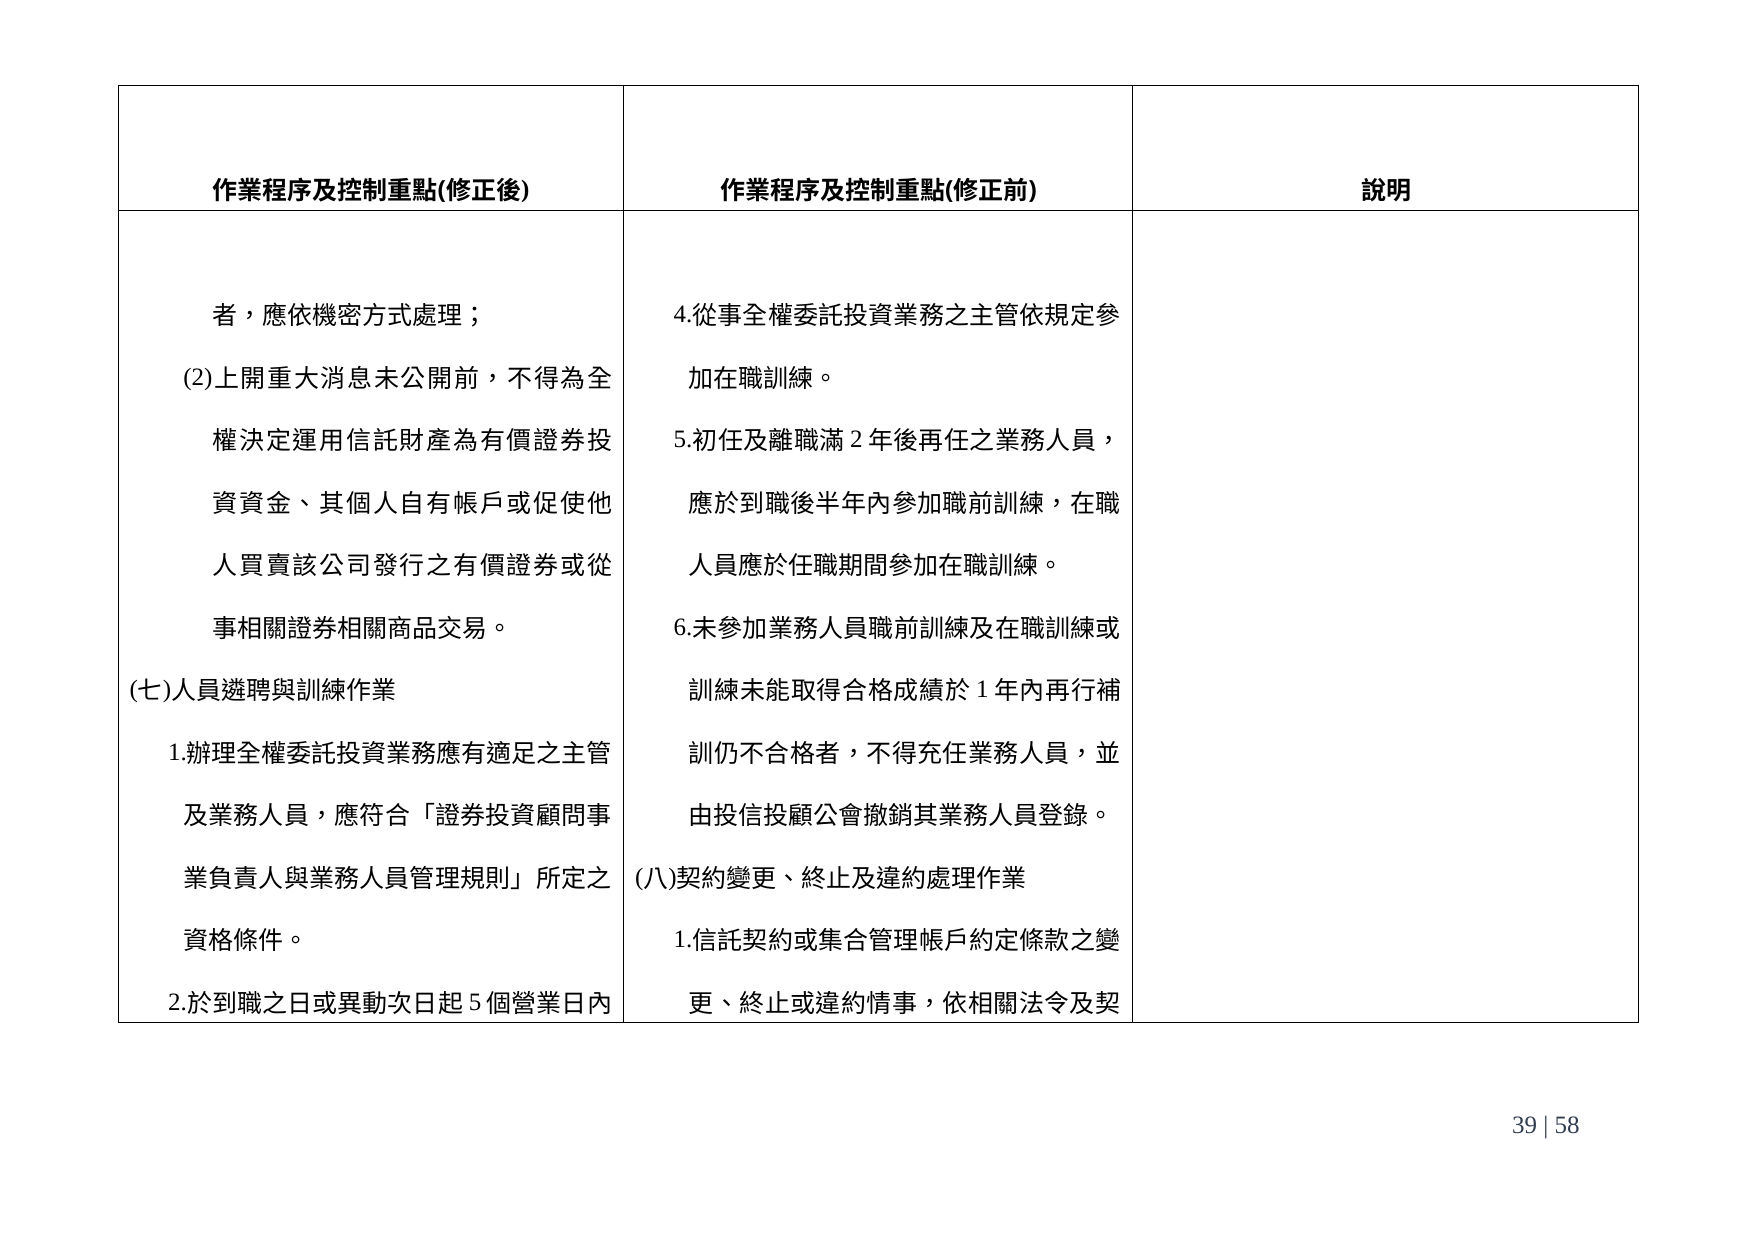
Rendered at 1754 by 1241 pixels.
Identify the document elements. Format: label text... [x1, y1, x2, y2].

table_header 作業程序及控制重點(修正前) [624, 86, 1132, 210]
table_cell 者，應依機密方式處理； (2)上開重大消息未公開前，不得為全權決定運用信託財產為有價證券投資資金、其個人自有帳戶或促使他人買賣該公司發行之有價證券或從事相關證券相關商品交易。 (七)人員遴聘與訓練作業 1.辦理全權委託投資業務應有適足之主管及業務人員，應符合「證券投資顧問事業負責人與業務人員管理規則」所定之資格條件。 2.於到職之日或異動次日起5個營業日內 [119, 211, 623, 1022]
table_header 說明 [1133, 86, 1638, 210]
table_header 作業程序及控制重點(修正後) [119, 86, 623, 210]
table_cell 參考「信託業內部控制制度標準規範」其他篇章之體例，刪除序文。 配合「信託業防制洗錢注意事項範本」修正名稱為「信託業防制洗錢及打擊資恐注意事項範本」，修正範本名稱，以下修正亦同。 依「信託業兼營全權委託投資業務操作辦法」(以下簡稱本操作辦法)第八條，增定作業程序(一)之1充分瞭解客戶作業(3)。 依本操作辦法第九條第一項，修正作業程序(一)之1充分瞭解客戶作業(4)。 依本操作辦法第九條第二項規定，修正作業程序(一)之1充分瞭解客戶作業(5)。 依本操作辦法第九條第三項規定，增訂作業程序(一)之1充分瞭解客戶作業(6)。 依本操作辦法第九條第四項及第五項規定，修正作業程序(一)之1充分瞭解客戶作業(7)。 依本操作辦法第十條第二項規定，增訂作業程序(一)之1充分瞭解客戶作業(8)。 依本操作辦法第十條第一項及第三項規定，增訂作業程序(一)之1充分瞭解客戶作業(9)。 依本操作辦法第九條第六項及第十條第四項規定，增訂作業程序(一)之1充分瞭解客戶作業(10)。 依本操作辦法第九條第七項規定，增訂作業程序(一)之1充分瞭解客戶作業(11)。 依本操作辦法第十條第五項規定，增訂作業程序(一)之1充分瞭解客戶作業(12)。 依本操作辦法第十六條規定，修正原作業程序(一)之1充分瞭解客戶作業(5)相關內容，並配合調整項次序號。 依本操作辦法第十一條規定，修正「期貨商」為「期貨經紀商」，以下修正亦同。 依本操作辦法第十四條第一項規定，修正作業程序(一)之2簽約與帳戶開立(4)，修正「證券商」為「證券經紀商」；並新增但書規定。 依本操作辦法第十四條第二項規定，增訂作業程序(一)之2簽約與帳戶開立(5)。 依本操作辦法第十五條規定，增訂作業程序(一)之2簽約與帳戶開立(6)。 依本操作辦法第二十條規定，修正作業程序(二)之1投資或交易分析相關文字。 依本操作辦法第二十一條及第二十二條規定，修正作業程序(二)之2投資或交易決定，修正「決策人員」為「投資或交易決策人員」，以下修正亦同；並新增相關作業流程規定。 依本操作辦法第二十三條及第二十四條規定，修正作業程序(二)之3投資或交易執行相關文字。 依本操作辦法第三十一條規定，修正作業程序(二)之4投資或交易檢討(2)相關文字。 依本操作辦法第二十四條之二規定，增訂作業程序(二)之5。 依本操作辦法第二十三條之一規定，增訂作業程序(二)之6。 依本操作辦法第二十四條之一規定，增訂作業程序(二)之7。 依本操作辦法第二十五條規定，修正作業程序(三)之1覆核交易明細作業(1)相關文字。 依本操作辦法第二十七條規定，酌修作業程序(三)之2指示交割作業(1)部分文字。 依本操作辦法第二十八條規定，增訂作業程序(三)之2指示交割作業(4)作業程序。 依本操作辦法第二十九條規定，修正作業程序(三)之3作業應注意事項(4)相關文字。 依本操作辦法第十八條規定，修正作業程序(四)作業管理2相關文字。 依本操作辦法第三十條規定，修正作業程序(四)作業管理5相關文字。 依本操作辦法第三十條第五項規定，增訂作業程序(四)作業管理7。 依本操作辦法第五條規定，修正作業程序(五)廣告、業務招攬與營業促銷活動。 依本操作辦法第三十四條規定，酌修正作業程序(六)之1業務區隔作業(1)部分文字。 依本操作辦法第三十七條規定，酌修作業程序(六)之3防止委託人間利益衝突之作業部分文字。 依民國99年10月26日金管證投字第0990058260號令規定，修正作業程序(十一)投資項目相關文字。 [1133, 211, 1638, 1022]
table_cell 4.從事全權委託投資業務之主管依規定參加在職訓練。 5.初任及離職滿2年後再任之業務人員，應於到職後半年內參加職前訓練，在職人員應於任職期間參加在職訓練。 6.未參加業務人員職前訓練及在職訓練或訓練未能取得合格成績於1年內再行補訓仍不合格者，不得充任業務人員，並由投信投顧公會撤銷其業務人員登錄。 (八)契約變更、終止及違約處理作業 1.信託契約或集合管理帳戶約定條款之變更、終止或違約情事，依相關法令及契 [624, 211, 1132, 1022]
